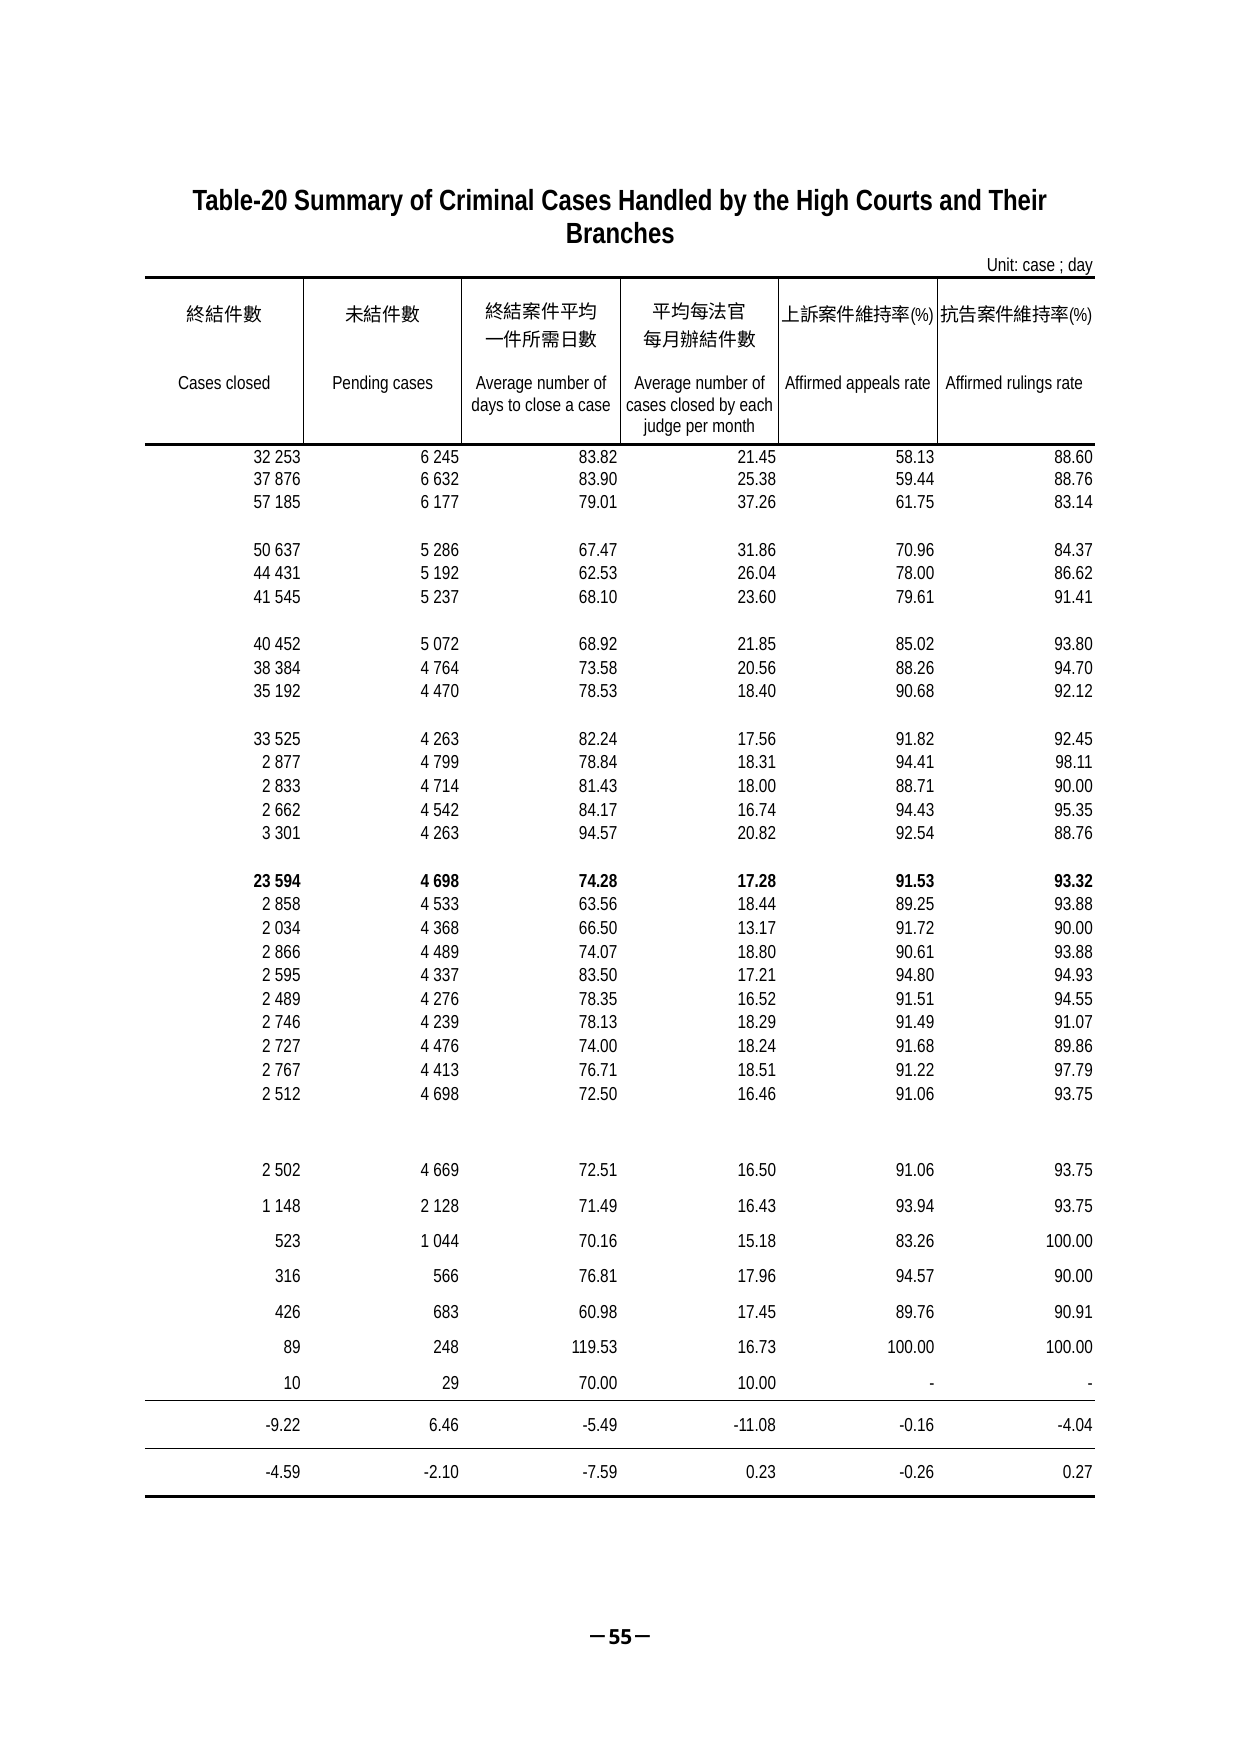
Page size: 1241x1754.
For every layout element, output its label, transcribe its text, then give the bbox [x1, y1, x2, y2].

table_cell 4 714 [303, 774, 462, 798]
table_cell [462, 514, 620, 537]
table_cell 91.41 [937, 585, 1095, 608]
table_cell 91.07 [937, 1010, 1095, 1034]
table_cell 70.96 [779, 538, 937, 561]
table_cell 90.00 [937, 1259, 1095, 1294]
table_cell 16.50 [620, 1152, 778, 1188]
table_cell 78.84 [462, 750, 620, 774]
table_header 上訴案件維持率(%) [779, 279, 937, 370]
table_cell 37.26 [620, 490, 778, 514]
table_cell [303, 845, 462, 868]
table_cell 91.68 [779, 1034, 937, 1058]
table_cell 44 431 [145, 561, 303, 585]
table_cell 94.80 [779, 963, 937, 987]
table_cell 91.51 [779, 987, 937, 1010]
table_cell 2 833 [145, 774, 303, 798]
table_cell 97.79 [937, 1058, 1095, 1081]
table_cell [779, 1105, 937, 1129]
table_cell 33 525 [145, 727, 303, 750]
table_cell [779, 1129, 937, 1152]
table_cell 35 192 [145, 679, 303, 703]
table_cell -9.22 [145, 1401, 303, 1447]
table_cell 89 [145, 1329, 303, 1365]
table_cell 92.12 [937, 679, 1095, 703]
table_cell -2.10 [303, 1449, 462, 1495]
table_cell -4.04 [937, 1401, 1095, 1447]
table_cell 6 245 [303, 446, 462, 467]
table_cell [145, 1129, 303, 1152]
table_cell 92.45 [937, 727, 1095, 750]
table_cell 1 044 [303, 1223, 462, 1258]
table_cell 17.21 [620, 963, 778, 987]
table_cell [620, 609, 778, 632]
table_cell 4 698 [303, 1081, 462, 1105]
table_cell 93.88 [937, 940, 1095, 963]
table_cell 4 669 [303, 1152, 462, 1188]
table_cell 16.43 [620, 1188, 778, 1223]
table_cell 17.45 [620, 1294, 778, 1329]
table_cell 83.26 [779, 1223, 937, 1258]
table_cell 2 767 [145, 1058, 303, 1081]
table_cell 78.13 [462, 1010, 620, 1034]
table_cell 66.50 [462, 916, 620, 939]
table_cell [779, 703, 937, 727]
table_cell 4 476 [303, 1034, 462, 1058]
table_cell 4 263 [303, 821, 462, 845]
table_cell 89.76 [779, 1294, 937, 1329]
table_cell 4 533 [303, 892, 462, 916]
table_cell 25.38 [620, 467, 778, 490]
table_cell 4 489 [303, 940, 462, 963]
table_cell 18.40 [620, 679, 778, 703]
table_cell 89.86 [937, 1034, 1095, 1058]
table_cell 98.11 [937, 750, 1095, 774]
table_cell [303, 514, 462, 537]
table_cell [462, 1129, 620, 1152]
table_cell 90.91 [937, 1294, 1095, 1329]
table_cell -4.59 [145, 1449, 303, 1495]
table_cell 4 368 [303, 916, 462, 939]
table_cell [937, 514, 1095, 537]
table_cell 32 253 [145, 446, 303, 467]
table_cell [937, 1129, 1095, 1152]
table_cell 4 413 [303, 1058, 462, 1081]
table_cell 4 764 [303, 656, 462, 679]
table_cell 5 286 [303, 538, 462, 561]
table_header 終結案件平均 一件所需日數 [462, 279, 620, 370]
table_cell 2 128 [303, 1188, 462, 1223]
table_cell 93.94 [779, 1188, 937, 1223]
table_cell 93.75 [937, 1081, 1095, 1105]
table_cell [462, 845, 620, 868]
text Unit: case ; day [148, 254, 1092, 276]
table_cell [779, 609, 937, 632]
table_cell 68.10 [462, 585, 620, 608]
table_cell 4 337 [303, 963, 462, 987]
table_cell 67.47 [462, 538, 620, 561]
table_cell 248 [303, 1329, 462, 1365]
table_cell 2 595 [145, 963, 303, 987]
table_cell 94.70 [937, 656, 1095, 679]
table_cell [937, 845, 1095, 868]
table_cell 6 632 [303, 467, 462, 490]
table_cell 29 [303, 1365, 462, 1400]
table_cell 60.98 [462, 1294, 620, 1329]
table_cell 93.32 [937, 869, 1095, 892]
table_cell 0.23 [620, 1449, 778, 1495]
table_cell [145, 845, 303, 868]
table_cell 2 866 [145, 940, 303, 963]
table_cell 94.41 [779, 750, 937, 774]
table_cell 94.55 [937, 987, 1095, 1010]
table_cell 2 877 [145, 750, 303, 774]
table_cell [145, 703, 303, 727]
table_cell 2 858 [145, 892, 303, 916]
table_cell 18.80 [620, 940, 778, 963]
table_cell 4 239 [303, 1010, 462, 1034]
table_cell 2 727 [145, 1034, 303, 1058]
table_cell [779, 514, 937, 537]
table_cell 21.45 [620, 446, 778, 467]
table_cell 17.28 [620, 869, 778, 892]
table_cell 6.46 [303, 1401, 462, 1447]
table_cell - [937, 1365, 1095, 1400]
table_cell 40 452 [145, 632, 303, 656]
table_cell 79.01 [462, 490, 620, 514]
table_cell 88.71 [779, 774, 937, 798]
table_cell [303, 703, 462, 727]
table_cell 37 876 [145, 467, 303, 490]
table_cell 83.50 [462, 963, 620, 987]
table_cell 100.00 [779, 1329, 937, 1365]
table_cell 6 177 [303, 490, 462, 514]
table_cell 18.44 [620, 892, 778, 916]
table_cell 5 072 [303, 632, 462, 656]
table_cell 84.37 [937, 538, 1095, 561]
table_cell 91.22 [779, 1058, 937, 1081]
table_cell 74.07 [462, 940, 620, 963]
table_cell 74.00 [462, 1034, 620, 1058]
table_cell 90.00 [937, 916, 1095, 939]
table_cell 93.88 [937, 892, 1095, 916]
table_cell [303, 1129, 462, 1152]
table_header 未結件數 [304, 279, 461, 370]
table_cell 58.13 [779, 446, 937, 467]
table_cell 95.35 [937, 798, 1095, 821]
table_cell 59.44 [779, 467, 937, 490]
table_cell 78.53 [462, 679, 620, 703]
table_cell 4 470 [303, 679, 462, 703]
table_cell 2 502 [145, 1152, 303, 1188]
table_cell 316 [145, 1259, 303, 1294]
table_cell 16.74 [620, 798, 778, 821]
table_cell Average number of cases closed by each judge per month [621, 372, 778, 443]
table_cell 70.16 [462, 1223, 620, 1258]
table_cell 57 185 [145, 490, 303, 514]
table_cell 70.00 [462, 1365, 620, 1400]
table_cell 74.28 [462, 869, 620, 892]
table_cell 72.51 [462, 1152, 620, 1188]
table_cell 71.49 [462, 1188, 620, 1223]
table_cell 78.35 [462, 987, 620, 1010]
table_cell 2 746 [145, 1010, 303, 1034]
table_cell 41 545 [145, 585, 303, 608]
table_cell 426 [145, 1294, 303, 1329]
table_cell 16.46 [620, 1081, 778, 1105]
table_cell [462, 703, 620, 727]
table_header 平均每法官 每月辦結件數 [621, 279, 778, 370]
table_cell 63.56 [462, 892, 620, 916]
table_cell 94.93 [937, 963, 1095, 987]
table_cell 91.06 [779, 1081, 937, 1105]
table_cell 100.00 [937, 1223, 1095, 1258]
table_cell 23.60 [620, 585, 778, 608]
table_cell 85.02 [779, 632, 937, 656]
table_cell [620, 845, 778, 868]
table_cell -11.08 [620, 1401, 778, 1447]
table_cell Affirmed appeals rate [779, 372, 937, 443]
table_cell 62.53 [462, 561, 620, 585]
table_cell 20.56 [620, 656, 778, 679]
table_cell 86.62 [937, 561, 1095, 585]
table_cell 91.72 [779, 916, 937, 939]
table_cell 31.86 [620, 538, 778, 561]
table_cell 88.76 [937, 467, 1095, 490]
table_cell 4 799 [303, 750, 462, 774]
table_cell 23 594 [145, 869, 303, 892]
table_cell 100.00 [937, 1329, 1095, 1365]
table_cell 93.75 [937, 1188, 1095, 1223]
table_cell 93.75 [937, 1152, 1095, 1188]
table_cell 20.82 [620, 821, 778, 845]
table_cell 2 662 [145, 798, 303, 821]
table_cell 93.80 [937, 632, 1095, 656]
table_cell 91.49 [779, 1010, 937, 1034]
table_cell 83.14 [937, 490, 1095, 514]
table_cell 4 542 [303, 798, 462, 821]
table_cell -5.49 [462, 1401, 620, 1447]
table_cell [303, 1105, 462, 1129]
table_cell 18.51 [620, 1058, 778, 1081]
table_cell -7.59 [462, 1449, 620, 1495]
table_header 終結件數 [145, 279, 303, 370]
table_cell [145, 514, 303, 537]
table_cell 566 [303, 1259, 462, 1294]
table_cell 91.82 [779, 727, 937, 750]
table_cell 3 301 [145, 821, 303, 845]
table_cell 90.68 [779, 679, 937, 703]
table_cell 83.90 [462, 467, 620, 490]
table_cell Average number of days to close a case [462, 372, 620, 443]
table_cell 50 637 [145, 538, 303, 561]
table_cell 78.00 [779, 561, 937, 585]
table_cell [462, 1105, 620, 1129]
table_cell [620, 1129, 778, 1152]
table_cell 76.71 [462, 1058, 620, 1081]
table_cell 94.57 [462, 821, 620, 845]
table_cell 18.24 [620, 1034, 778, 1058]
table_cell [937, 1105, 1095, 1129]
table_cell 21.85 [620, 632, 778, 656]
table_cell 5 237 [303, 585, 462, 608]
table_cell [145, 609, 303, 632]
text Table-20 Summary of Criminal Cases Handled by the High Courts and Their Branches [148, 183, 1092, 250]
table_cell -0.26 [779, 1449, 937, 1495]
table_cell 81.43 [462, 774, 620, 798]
table_cell [620, 703, 778, 727]
table_cell 92.54 [779, 821, 937, 845]
table_cell Affirmed rulings rate [938, 372, 1095, 443]
table_cell [303, 609, 462, 632]
table_cell Pending cases [304, 372, 461, 443]
table_cell 94.57 [779, 1259, 937, 1294]
table_cell [779, 845, 937, 868]
table_header 抗告案件維持率(%) [938, 279, 1095, 370]
table_cell 79.61 [779, 585, 937, 608]
table_cell 72.50 [462, 1081, 620, 1105]
table_cell 84.17 [462, 798, 620, 821]
table_cell 83.82 [462, 446, 620, 467]
table_cell 523 [145, 1223, 303, 1258]
table_cell 91.53 [779, 869, 937, 892]
table_cell 17.56 [620, 727, 778, 750]
table_cell 89.25 [779, 892, 937, 916]
table_cell 683 [303, 1294, 462, 1329]
table_cell 4 698 [303, 869, 462, 892]
table_cell 88.76 [937, 821, 1095, 845]
table_cell 10 [145, 1365, 303, 1400]
table_cell 17.96 [620, 1259, 778, 1294]
table_cell 16.52 [620, 987, 778, 1010]
table_cell - [779, 1365, 937, 1400]
table_cell 4 263 [303, 727, 462, 750]
table_cell 119.53 [462, 1329, 620, 1365]
table_cell Cases closed [145, 372, 303, 443]
table_cell -0.16 [779, 1401, 937, 1447]
table_cell 91.06 [779, 1152, 937, 1188]
table_cell [145, 1105, 303, 1129]
table_cell 5 192 [303, 561, 462, 585]
table_cell 76.81 [462, 1259, 620, 1294]
table_cell 10.00 [620, 1365, 778, 1400]
table_cell 0.27 [937, 1449, 1095, 1495]
table_cell 1 148 [145, 1188, 303, 1223]
table_cell 61.75 [779, 490, 937, 514]
table_cell 18.00 [620, 774, 778, 798]
table_cell [462, 609, 620, 632]
table_cell 26.04 [620, 561, 778, 585]
table_cell 16.73 [620, 1329, 778, 1365]
table_cell 4 276 [303, 987, 462, 1010]
table_cell 73.58 [462, 656, 620, 679]
table_cell 68.92 [462, 632, 620, 656]
table_cell 13.17 [620, 916, 778, 939]
table_cell 2 034 [145, 916, 303, 939]
table_cell [620, 1105, 778, 1129]
table_cell 2 512 [145, 1081, 303, 1105]
table_cell [620, 514, 778, 537]
table_cell 88.26 [779, 656, 937, 679]
table_cell 38 384 [145, 656, 303, 679]
table_cell 18.31 [620, 750, 778, 774]
table_cell 90.61 [779, 940, 937, 963]
table_cell 88.60 [937, 446, 1095, 467]
table_cell 2 489 [145, 987, 303, 1010]
table_cell 90.00 [937, 774, 1095, 798]
table_cell 94.43 [779, 798, 937, 821]
table_cell [937, 609, 1095, 632]
table_cell 82.24 [462, 727, 620, 750]
table_cell 15.18 [620, 1223, 778, 1258]
table_cell 18.29 [620, 1010, 778, 1034]
table_cell [937, 703, 1095, 727]
